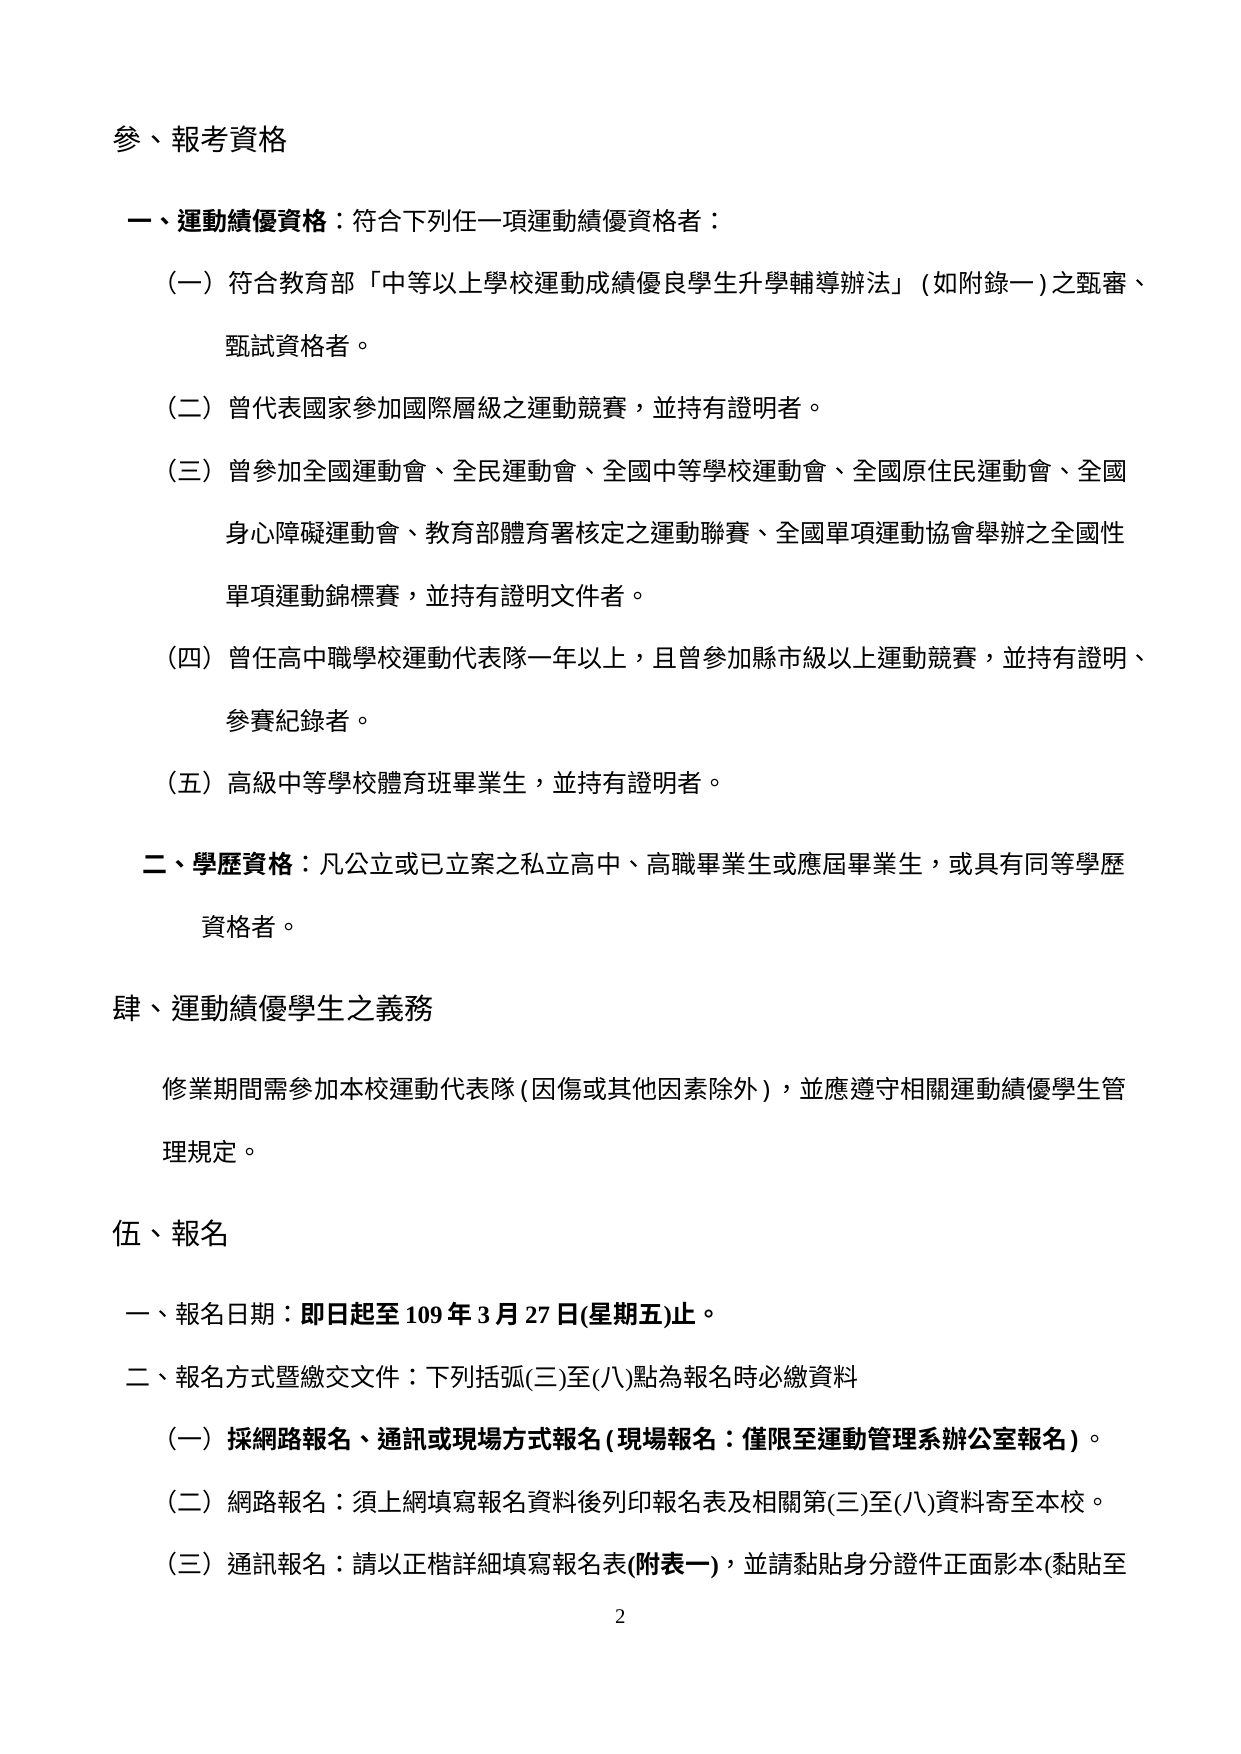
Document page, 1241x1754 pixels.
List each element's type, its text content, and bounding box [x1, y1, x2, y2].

text （一）採網路報名、通訊或現場方式報名(現場報名：僅限至運動管理系辦公室報名)。 [152, 1396, 1128, 1459]
text 二、學歷資格：凡公立或已立案之私立高中、高職畢業生或應屆畢業生，或具有同等學歷資格者。 [142, 821, 1128, 946]
text 一、運動績優資格：符合下列任一項運動績優資格者： [112, 177, 1128, 240]
subtitle 肆、運動績優學生之義務 [112, 965, 1128, 1027]
subtitle 伍、報名 [112, 1190, 1128, 1252]
text （四）曾任高中職學校運動代表隊一年以上，且曾參加縣市級以上運動競賽，並持有證明、參賽紀錄者。 [152, 615, 1128, 740]
text 修業期間需參加本校運動代表隊(因傷或其他因素除外)，並應遵守相關運動績優學生管理規定。 [163, 1046, 1128, 1171]
text （五）高級中等學校體育班畢業生，並持有證明者。 [152, 740, 1128, 802]
text 一、報名日期：即日起至109年3月27日(星期五)止。 [112, 1271, 1128, 1334]
text （二）曾代表國家參加國際層級之運動競賽，並持有證明者。 [152, 365, 1128, 427]
text （一）符合教育部「中等以上學校運動成績優良學生升學輔導辦法」(如附錄一)之甄審、甄試資格者。 [152, 240, 1128, 365]
text （三）通訊報名：請以正楷詳細填寫報名表(附表一)，並請黏貼身分證件正面影本(黏貼至 [152, 1521, 1128, 1584]
subtitle 參、報考資格 [112, 96, 1128, 159]
text 二、報名方式暨繳交文件：下列括弧(三)至(八)點為報名時必繳資料 [112, 1334, 1128, 1396]
text （三）曾參加全國運動會、全民運動會、全國中等學校運動會、全國原住民運動會、全國身心障礙運動會、教育部體育署核定之運動聯賽、全國單項運動協會舉辦之全國性單項運動錦標賽，並持有證明文件者。 [152, 427, 1128, 615]
text （二）網路報名：須上網填寫報名資料後列印報名表及相關第(三)至(八)資料寄至本校。 [152, 1459, 1128, 1521]
